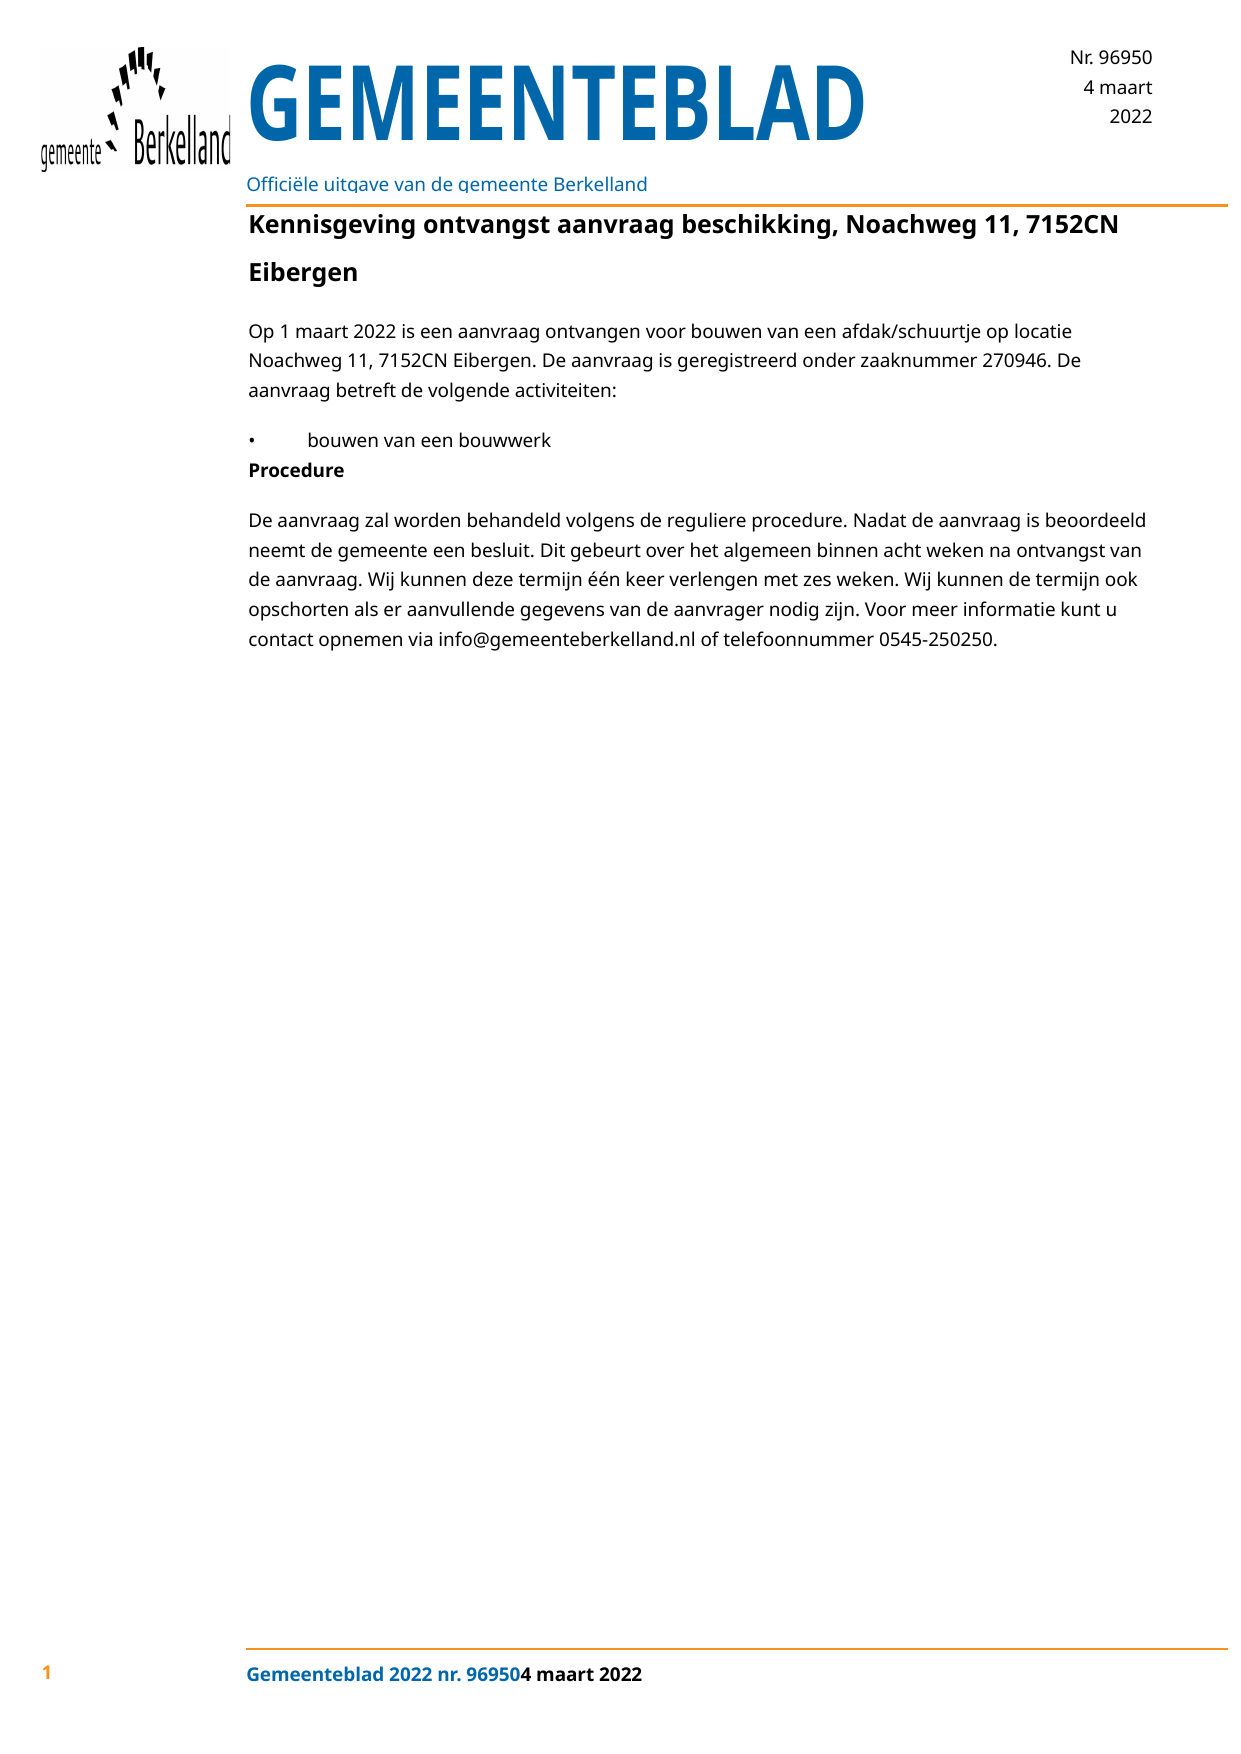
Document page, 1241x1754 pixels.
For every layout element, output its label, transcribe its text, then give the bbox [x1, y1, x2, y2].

text Op 1 maart 2022 is een aanvraag ontvangen voor bouwen van een afdak/schuurtje op locatie Noachweg 11, 7152CN Eibergen. De aanvraag is geregistreerd onder zaaknummer 270946. De aanvraag betreft de volgende activiteiten: [248, 318, 1152, 403]
picture [41, 47, 231, 172]
text Kennisgeving ontvangst aanvraag beschikking, Noachweg 11, 7152CN Eibergen [248, 207, 1152, 288]
text De aanvraag zal worden behandeld volgens de reguliere procedure. Nadat de aanvraag is beoordeeld neemt de gemeente een besluit. Dit gebeurt over het algemeen binnen acht weken na ontvangst van de aanvraag. Wij kunnen deze termijn één keer verlengen met zes weken. Wij kunnen de termijn ook opschorten als er aanvullende gegevens van de aanvrager nodig zijn. Voor meer informatie kunt u contact opnemen via info@gemeenteberkelland.nl of telefoonnummer 0545-250250. [248, 507, 1152, 652]
text Procedure [248, 457, 1152, 483]
list bouwen van een bouwwerk [248, 427, 1152, 453]
